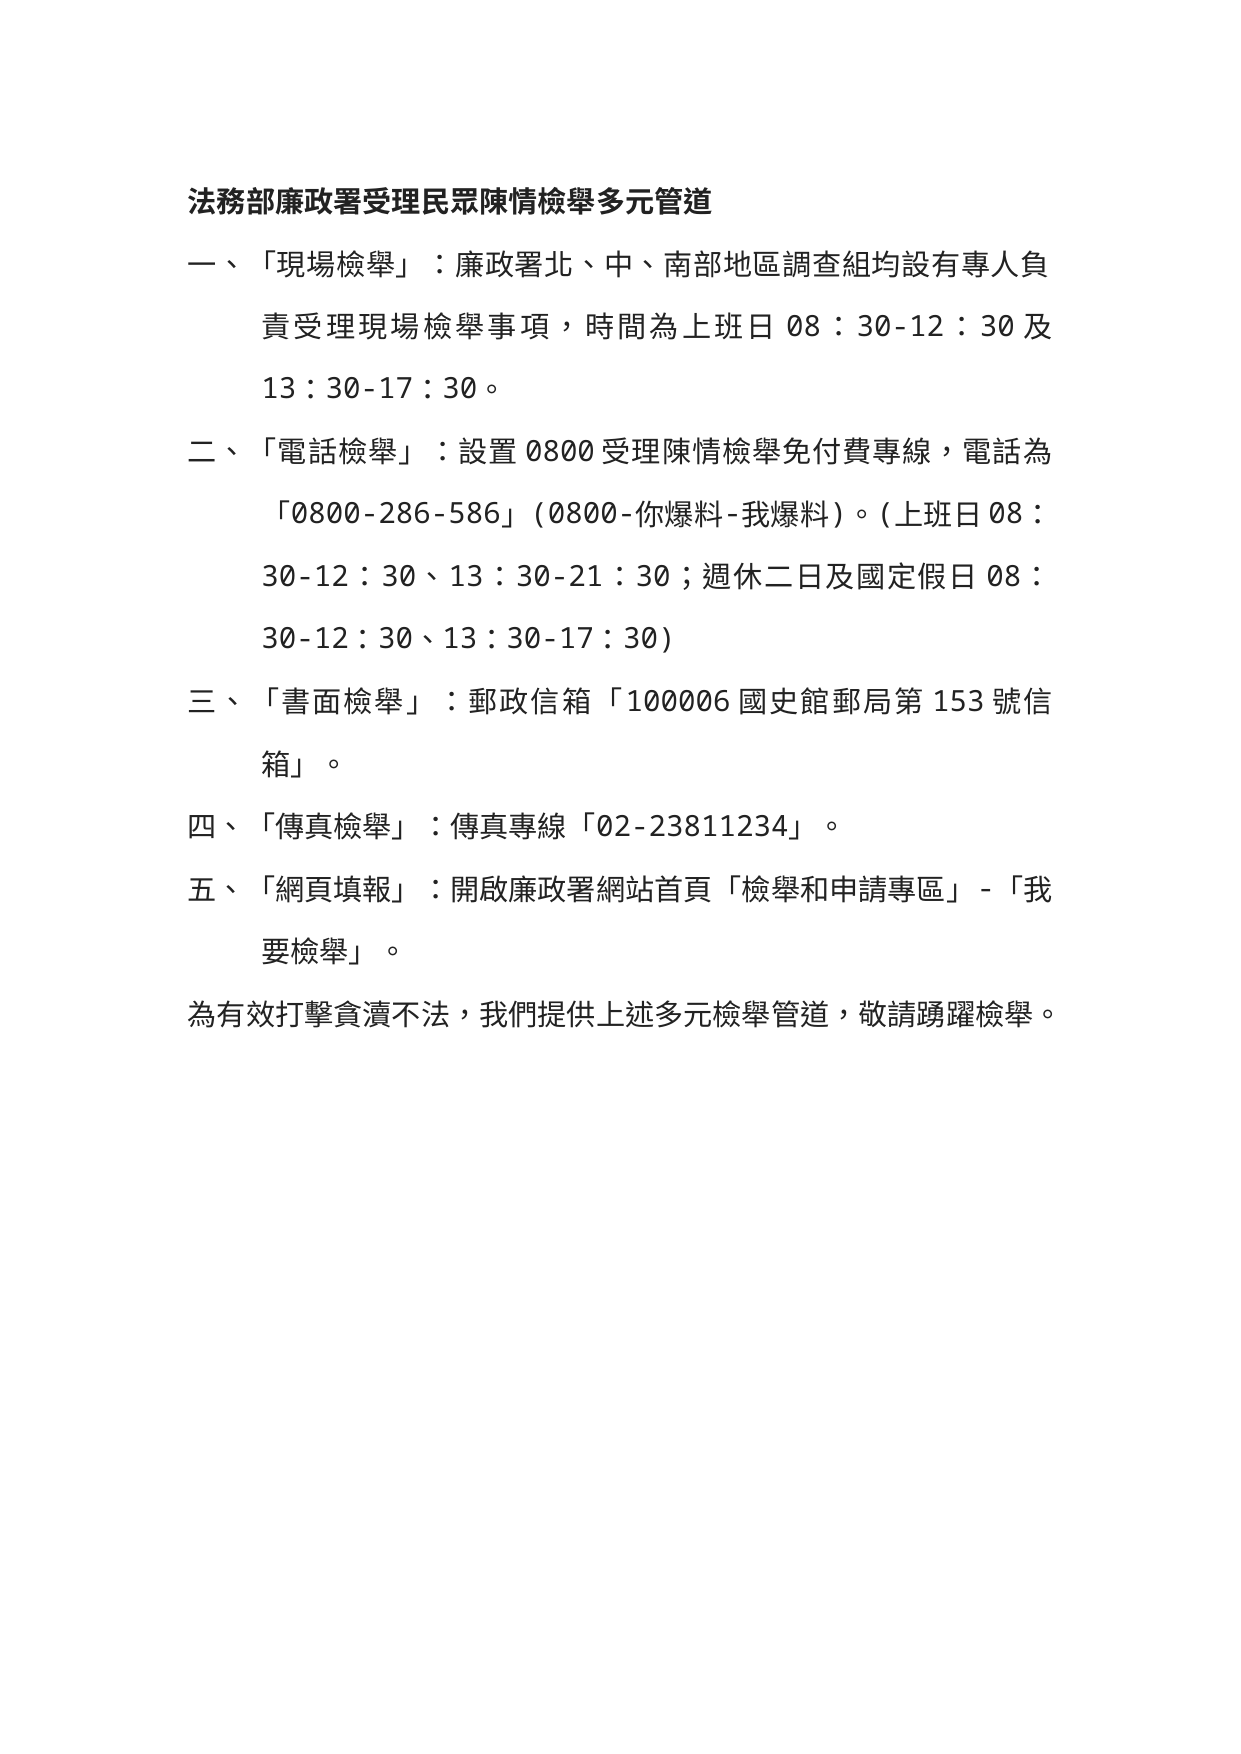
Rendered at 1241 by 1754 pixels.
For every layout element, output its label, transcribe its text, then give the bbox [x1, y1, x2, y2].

text 四、「傳真檢舉」：傳真專線「02-23811234」。 [187, 783, 1053, 846]
text 法務部廉政署受理民眾陳情檢舉多元管道 [187, 158, 1053, 221]
text 二、「電話檢舉」：設置0800受理陳情檢舉免付費專線，電話為「0800-286-586」(0800-你爆料-我爆料)。(上班日08：30-12：30、13：30-21：30；週休二日及國定假日08：30-12：30、13：30-17：30) [187, 408, 1053, 658]
text 為有效打擊貪瀆不法，我們提供上述多元檢舉管道，敬請踴躍檢舉。 [187, 971, 1053, 1033]
text 三、「書面檢舉」：郵政信箱「100006國史館郵局第153號信箱」。 [187, 658, 1053, 783]
text 一、「現場檢舉」：廉政署北、中、南部地區調查組均設有專人負責受理現場檢舉事項，時間為上班日08：30-12：30及13：30-17：30。 [187, 221, 1053, 408]
text 五、「網頁填報」：開啟廉政署網站首頁「檢舉和申請專區」-「我要檢舉」。 [187, 846, 1053, 971]
